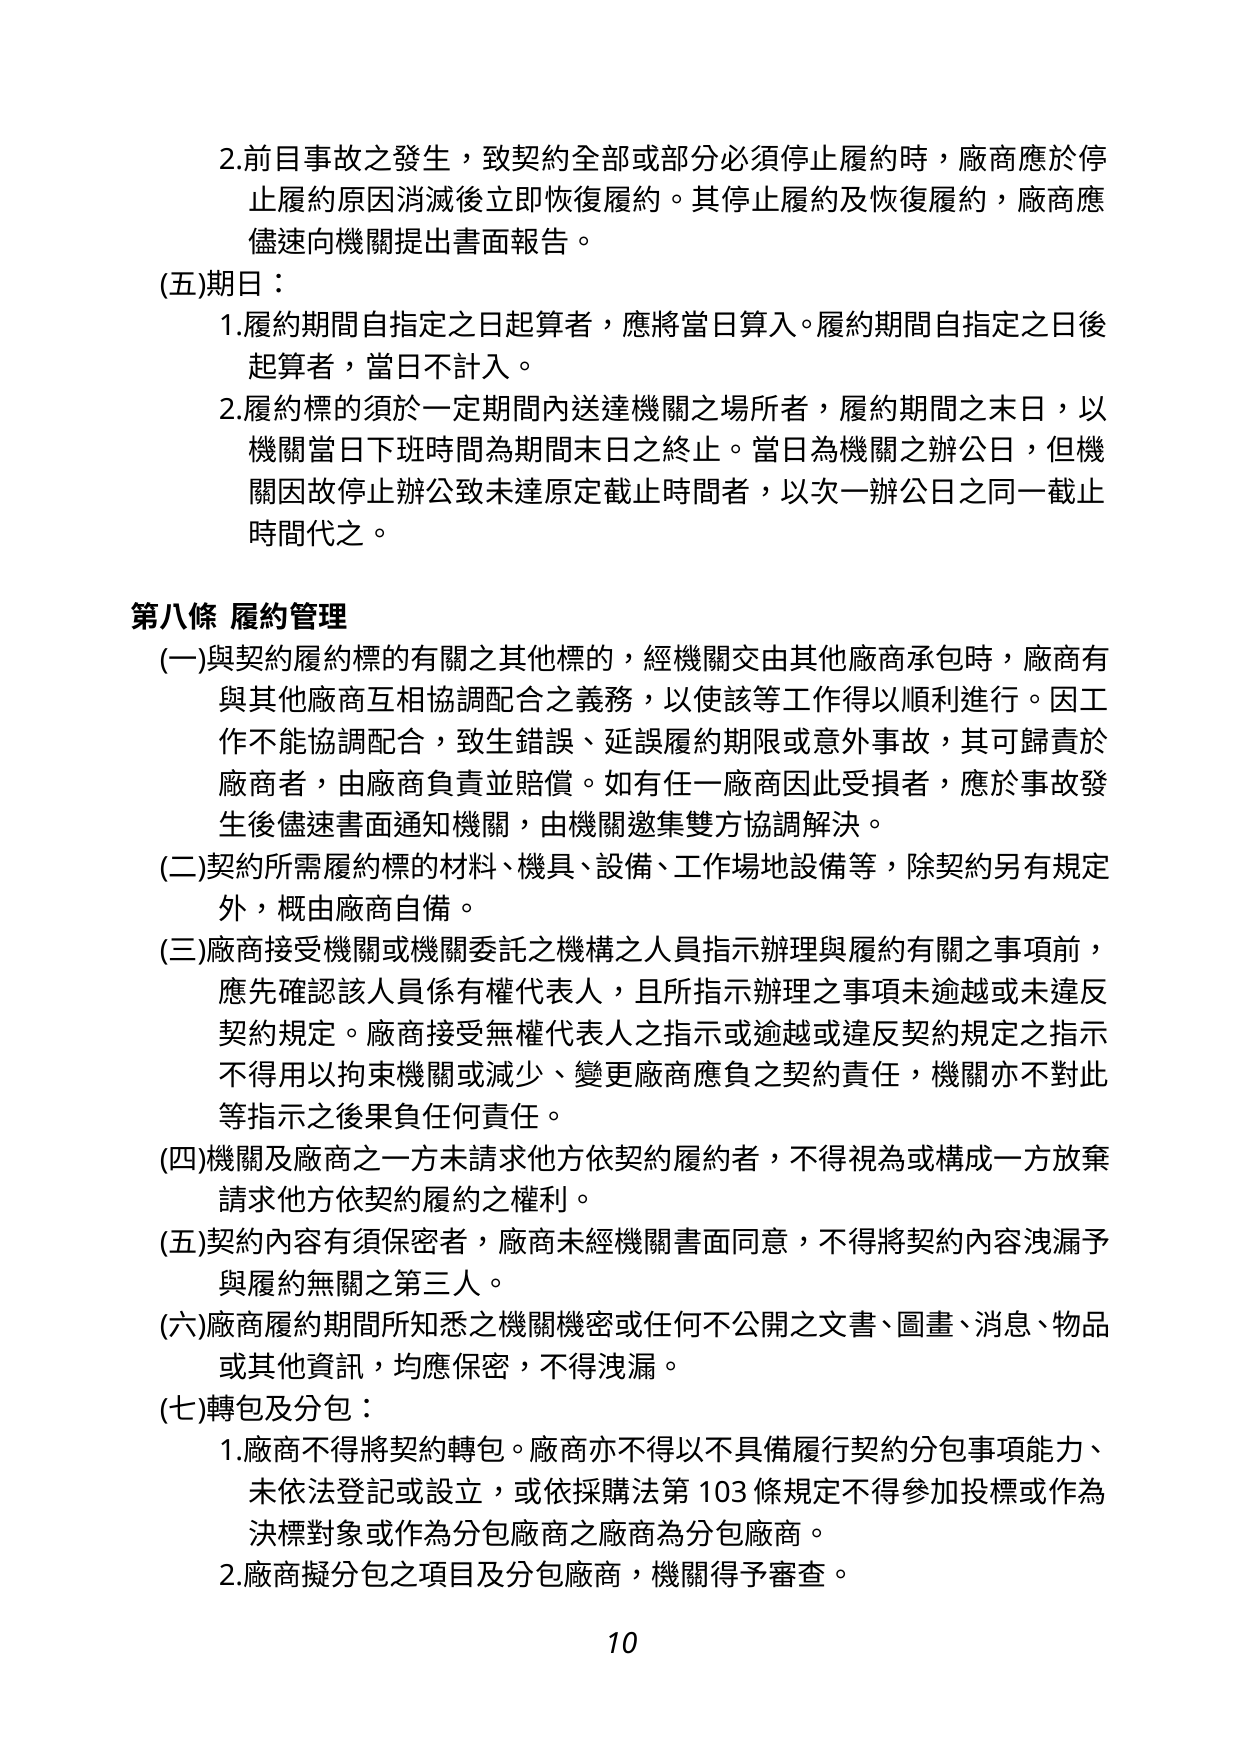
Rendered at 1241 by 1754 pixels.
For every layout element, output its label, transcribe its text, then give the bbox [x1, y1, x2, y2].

text (二)契約所需履約標的材料、機具、設備、工作場地設備等，除契約另有規定外，概由廠商自備。 [159, 844, 1110, 927]
text 1.廠商不得將契約轉包。廠商亦不得以不具備履行契約分包事項能力、未依法登記或設立，或依採購法第103條規定不得參加投標或作為決標對象或作為分包廠商之廠商為分包廠商。 [218, 1427, 1108, 1552]
text (五)期日： [159, 261, 1110, 302]
text 2.廠商擬分包之項目及分包廠商，機關得予審查。 [218, 1552, 1108, 1594]
text (一)與契約履約標的有關之其他標的，經機關交由其他廠商承包時，廠商有與其他廠商互相協調配合之義務，以使該等工作得以順利進行。因工作不能協調配合，致生錯誤、延誤履約期限或意外事故，其可歸責於廠商者，由廠商負責並賠償。如有任一廠商因此受損者，應於事故發生後儘速書面通知機關，由機關邀集雙方協調解決。 [159, 636, 1110, 844]
text (四)機關及廠商之一方未請求他方依契約履約者，不得視為或構成一方放棄請求他方依契約履約之權利。 [159, 1136, 1110, 1219]
text (五)契約內容有須保密者，廠商未經機關書面同意，不得將契約內容洩漏予與履約無關之第三人。 [159, 1219, 1110, 1302]
text 第八條 履約管理 [130, 594, 1110, 636]
text (七)轉包及分包： [159, 1386, 1110, 1427]
text (六)廠商履約期間所知悉之機關機密或任何不公開之文書、圖畫、消息、物品或其他資訊，均應保密，不得洩漏。 [159, 1302, 1110, 1386]
text (三)廠商接受機關或機關委託之機構之人員指示辦理與履約有關之事項前，應先確認該人員係有權代表人，且所指示辦理之事項未逾越或未違反契約規定。廠商接受無權代表人之指示或逾越或違反契約規定之指示，不得用以拘束機關或減少、變更廠商應負之契約責任，機關亦不對此等指示之後果負任何責任。 [159, 927, 1110, 1136]
text 1.履約期間自指定之日起算者，應將當日算入。履約期間自指定之日後起算者，當日不計入。 [218, 302, 1108, 386]
text 2.前目事故之發生，致契約全部或部分必須停止履約時，廠商應於停止履約原因消滅後立即恢復履約。其停止履約及恢復履約，廠商應儘速向機關提出書面報告。 [218, 136, 1108, 261]
text 2.履約標的須於一定期間內送達機關之場所者，履約期間之末日，以機關當日下班時間為期間末日之終止。當日為機關之辦公日，但機關因故停止辦公致未達原定截止時間者，以次一辦公日之同一截止時間代之。 [218, 386, 1108, 552]
